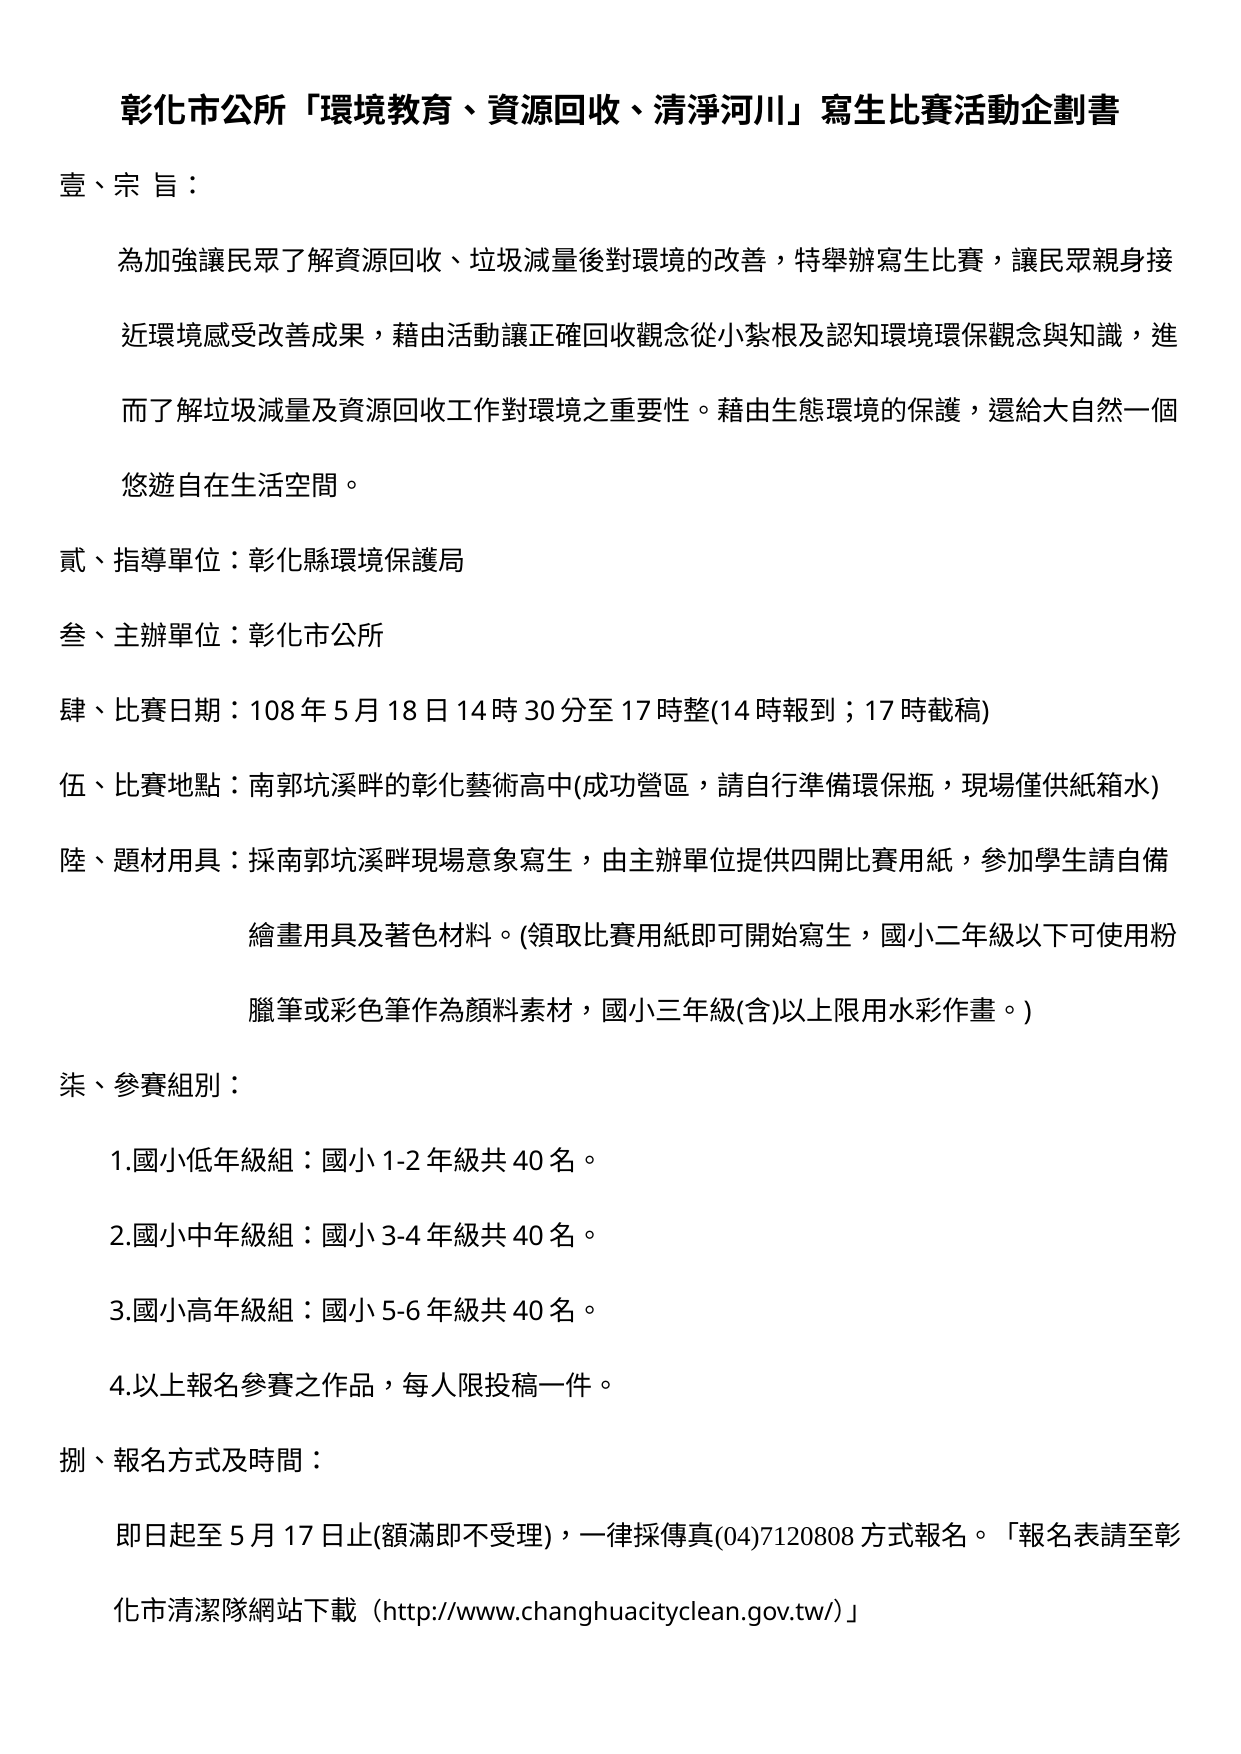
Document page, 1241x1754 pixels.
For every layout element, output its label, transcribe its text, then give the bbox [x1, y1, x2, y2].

text 4.以上報名參賽之作品，每人限投稿一件。 [109, 1346, 1181, 1421]
text 為加強讓民眾了解資源回收、垃圾減量後對環境的改善，特舉辦寫生比賽，讓民眾親身接近環境感受改善成果，藉由活動讓正確回收觀念從小紮根及認知環境環保觀念與知識，進而了解垃圾減量及資源回收工作對環境之重要性。藉由生態環境的保護，還給大自然一個悠遊自在生活空間。 [59, 221, 1181, 521]
text 柒、參賽組別： [59, 1046, 1181, 1121]
text 2.國小中年級組：國小3-4年級共40名。 [109, 1196, 1181, 1271]
text 即日起至5月17日止(額滿即不受理)，一律採傳真(04)7120808方式報名。「報名表請至彰化市清潔隊網站下載（http://www.changhuacityclean.gov.tw/）」 [59, 1496, 1181, 1646]
text 捌、報名方式及時間： [59, 1421, 1181, 1496]
text 彰化市公所「環境教育、資源回收、清淨河川」寫生比賽活動企劃書 [59, 71, 1181, 146]
text 壹、宗 旨： [59, 146, 1181, 221]
text 肆、比賽日期：108年5月18日14時30分至17時整(14時報到；17時截稿) [59, 671, 1181, 746]
text 貳、指導單位：彰化縣環境保護局 [59, 521, 1181, 596]
text 陸、題材用具：採南郭坑溪畔現場意象寫生，由主辦單位提供四開比賽用紙，參加學生請自備繪畫用具及著色材料。(領取比賽用紙即可開始寫生，國小二年級以下可使用粉臘筆或彩色筆作為顏料素材，國小三年級(含)以上限用水彩作畫。) [59, 821, 1181, 1046]
text 1.國小低年級組：國小1-2年級共40名。 [109, 1121, 1181, 1196]
text 叁、主辦單位：彰化市公所 [59, 596, 1181, 671]
text 3.國小高年級組：國小5-6年級共40名。 [109, 1271, 1181, 1346]
text 伍、比賽地點：南郭坑溪畔的彰化藝術高中(成功營區，請自行準備環保瓶，現場僅供紙箱水) [59, 746, 1181, 821]
